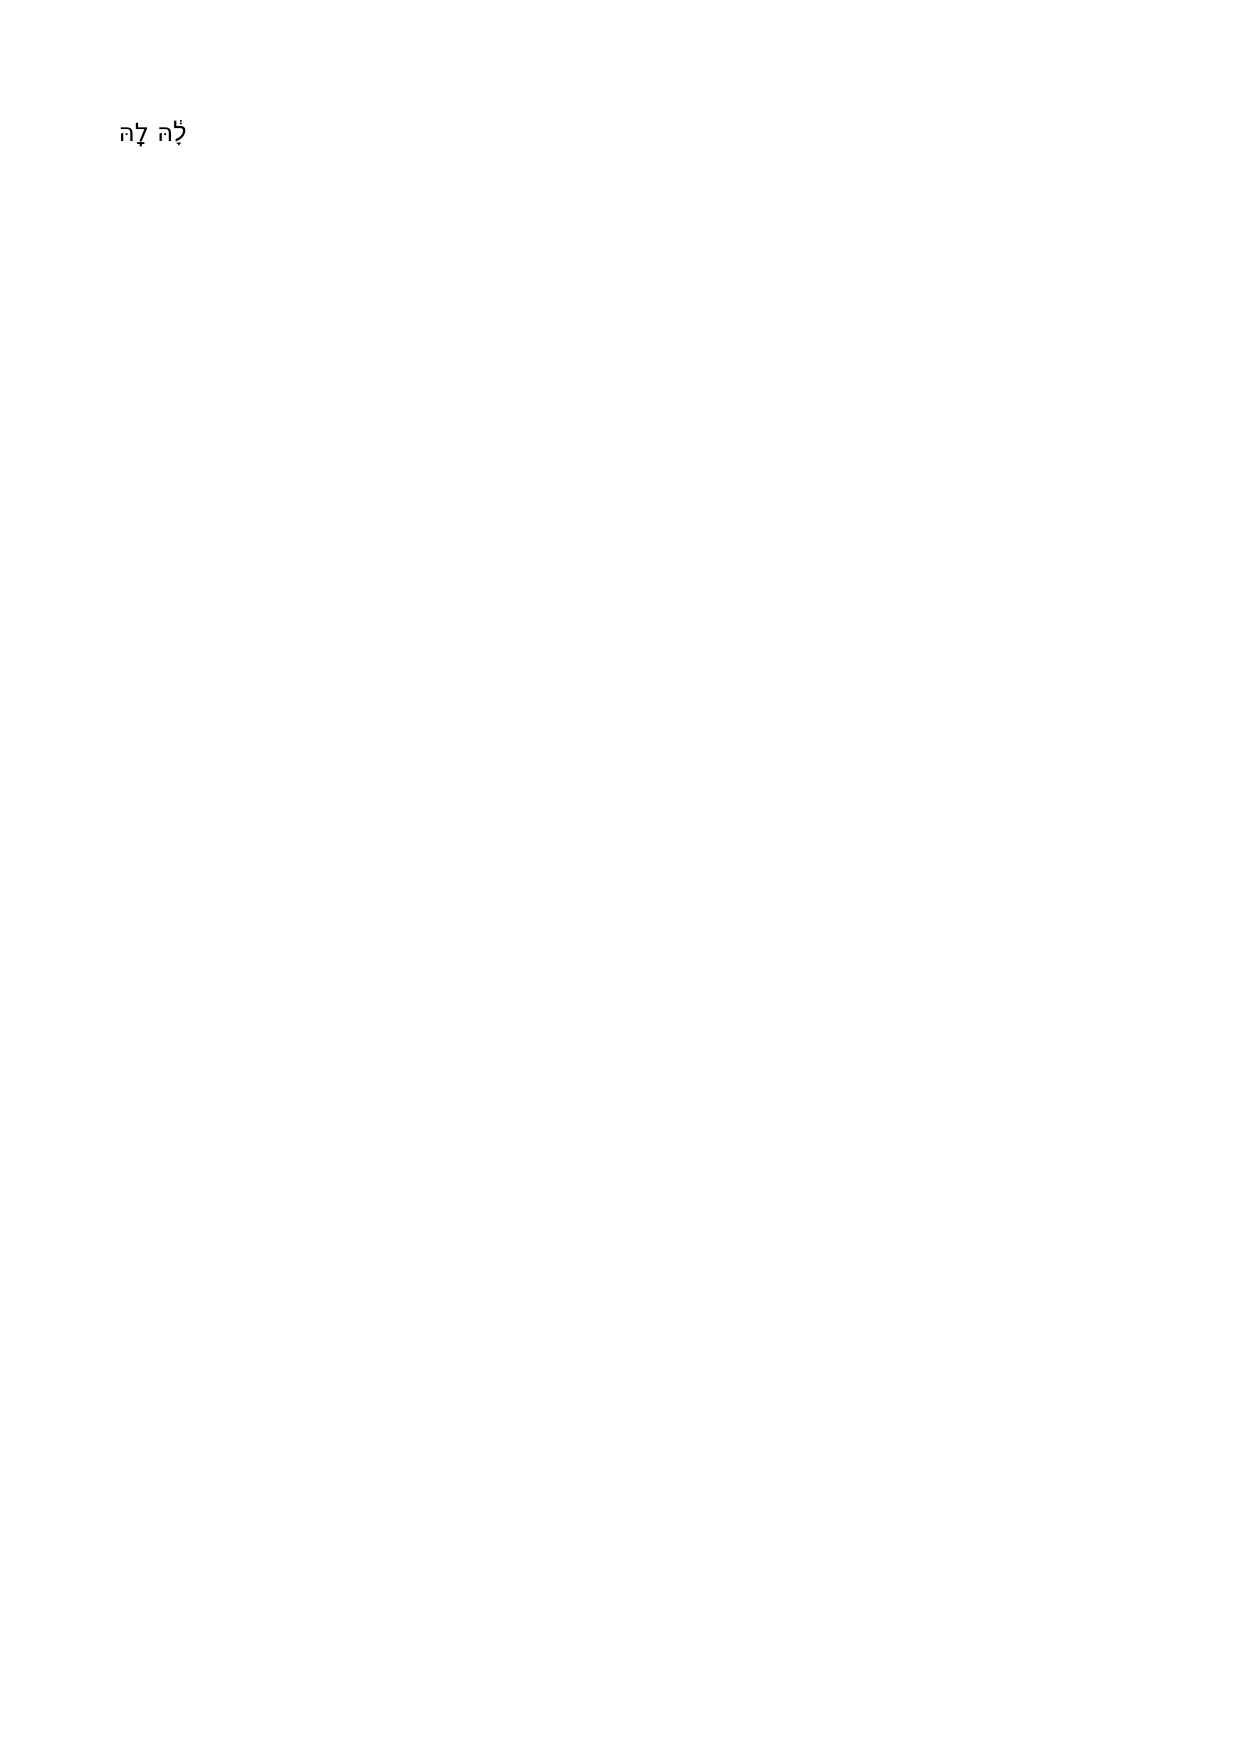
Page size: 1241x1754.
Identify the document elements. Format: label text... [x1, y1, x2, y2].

text לָ֔הּ לָֽהּ [118, 118, 1122, 147]
